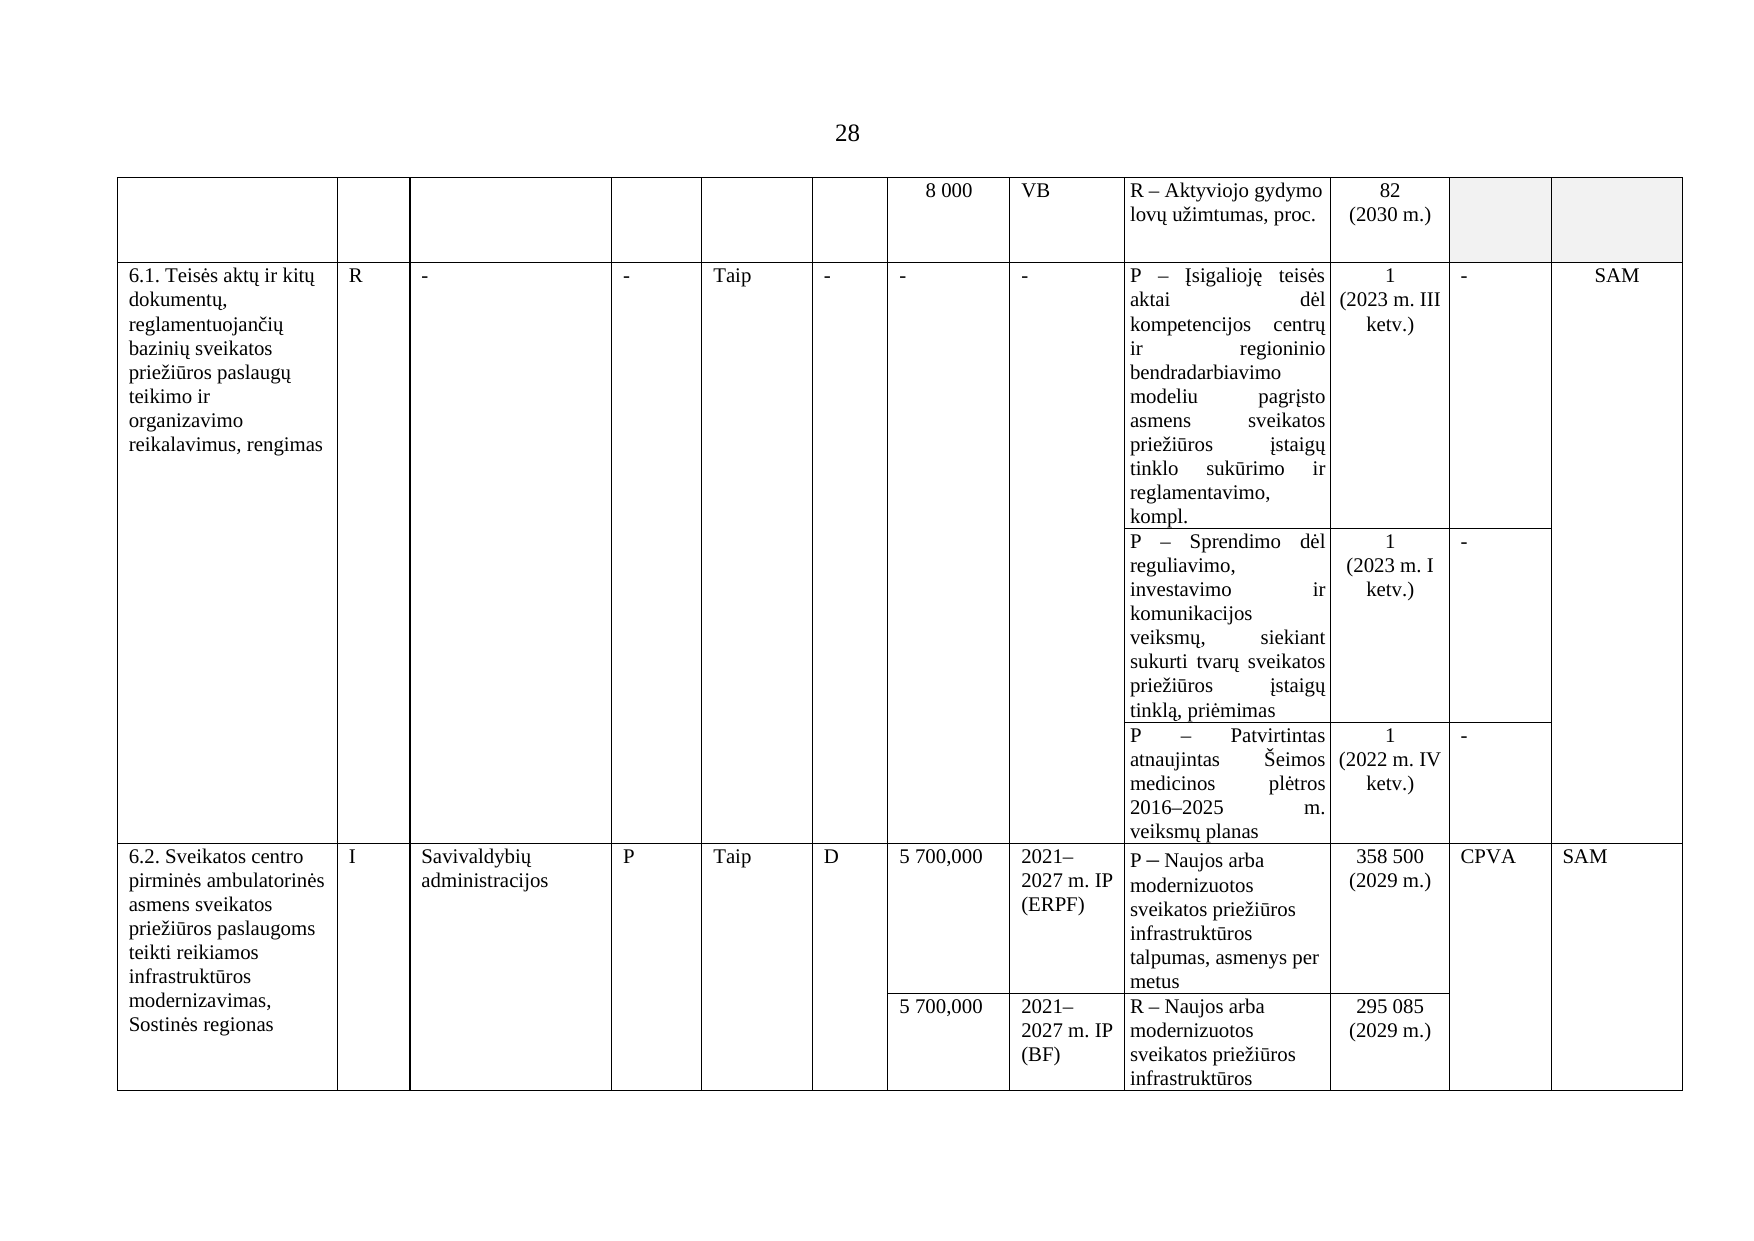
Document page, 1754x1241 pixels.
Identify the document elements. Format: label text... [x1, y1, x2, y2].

table_cell Taip [702, 844, 812, 1090]
table_cell SAM [1552, 844, 1682, 1090]
table_cell 358 500 (2029 m.) [1331, 844, 1449, 993]
table_cell - [1450, 263, 1551, 528]
table_cell 295 085 (2029 m.) [1331, 994, 1449, 1090]
table_cell - [411, 263, 611, 843]
table_cell - [338, 178, 409, 262]
table_cell - [1450, 529, 1551, 722]
table_cell 1 (2022 m. IV ketv.) [1331, 723, 1449, 843]
table_cell 82 (2030 m.) [1331, 178, 1449, 262]
table_cell P – Sprendimo dėl reguliavimo, investavimo ir komunikacijos veiksmų, siekiant sukurti tvarų sveikatos priežiūros įstaigų tinklą, priėmimas [1125, 529, 1330, 722]
table_cell P [612, 844, 701, 1090]
table_cell CPVA [1450, 844, 1551, 1090]
table_cell I [338, 844, 409, 1090]
table_cell Savivaldybių administracijos [411, 844, 611, 1090]
table_cell - [612, 178, 701, 262]
table_cell P – Patvirtintas atnaujintas Šeimos medicinos plėtros 2016–2025 m. veiksmų planas [1125, 723, 1330, 843]
table_cell - [813, 263, 887, 843]
table_cell - [1450, 723, 1551, 843]
table_cell [118, 178, 337, 262]
table_cell 1 (2023 m. III ketv.) [1331, 263, 1449, 528]
table_cell 6.2. Sveikatos centro pirminės ambulatorinės asmens sveikatos priežiūros paslaugoms teikti reikiamos infrastruktūros modernizavimas, Sostinės regionas [118, 844, 337, 1090]
table_cell [1450, 178, 1551, 262]
table_cell - [888, 263, 1009, 843]
table_cell - [813, 178, 887, 262]
table_cell D [813, 844, 887, 1090]
table_cell P – Įsigalioję teisės aktai dėl kompetencijos centrų ir regioninio bendradarbiavimo modeliu pagrįsto asmens sveikatos priežiūros įstaigų tinklo sukūrimo ir reglamentavimo, kompl. [1125, 263, 1330, 528]
table_cell 6.1. Teisės aktų ir kitų dokumentų, reglamentuojančių bazinių sveikatos priežiūros paslaugų teikimo ir organizavimo reikalavimus, rengimas [118, 263, 337, 843]
table_cell 5 700,000 [888, 994, 1009, 1090]
table_cell 5 700,000 [888, 844, 1009, 993]
table_cell R – Naujos arba modernizuotos sveikatos priežiūros infrastruktūros [1125, 994, 1330, 1090]
table_cell - [612, 263, 701, 843]
table_cell 1 (2023 m. I ketv.) [1331, 529, 1449, 722]
table_cell 2021–2027 m. IP (BF) [1010, 994, 1124, 1090]
table_cell R – Aktyviojo gydymo lovų užimtumas, proc. [1125, 178, 1330, 262]
table_cell R [338, 263, 409, 843]
table_cell - [411, 178, 611, 262]
table_cell VB [1010, 178, 1124, 262]
table_cell Taip [702, 263, 812, 843]
table_cell SAM [1552, 263, 1682, 843]
table_cell 8 000 [888, 178, 1009, 262]
table_cell P – Naujos arba modernizuotos sveikatos priežiūros infrastruktūros talpumas, asmenys per metus [1125, 844, 1330, 993]
table_cell 2021–2027 m. IP (ERPF) [1010, 844, 1124, 993]
table_cell - [702, 178, 812, 262]
table_cell - [1010, 263, 1124, 843]
table_cell [1552, 178, 1682, 262]
